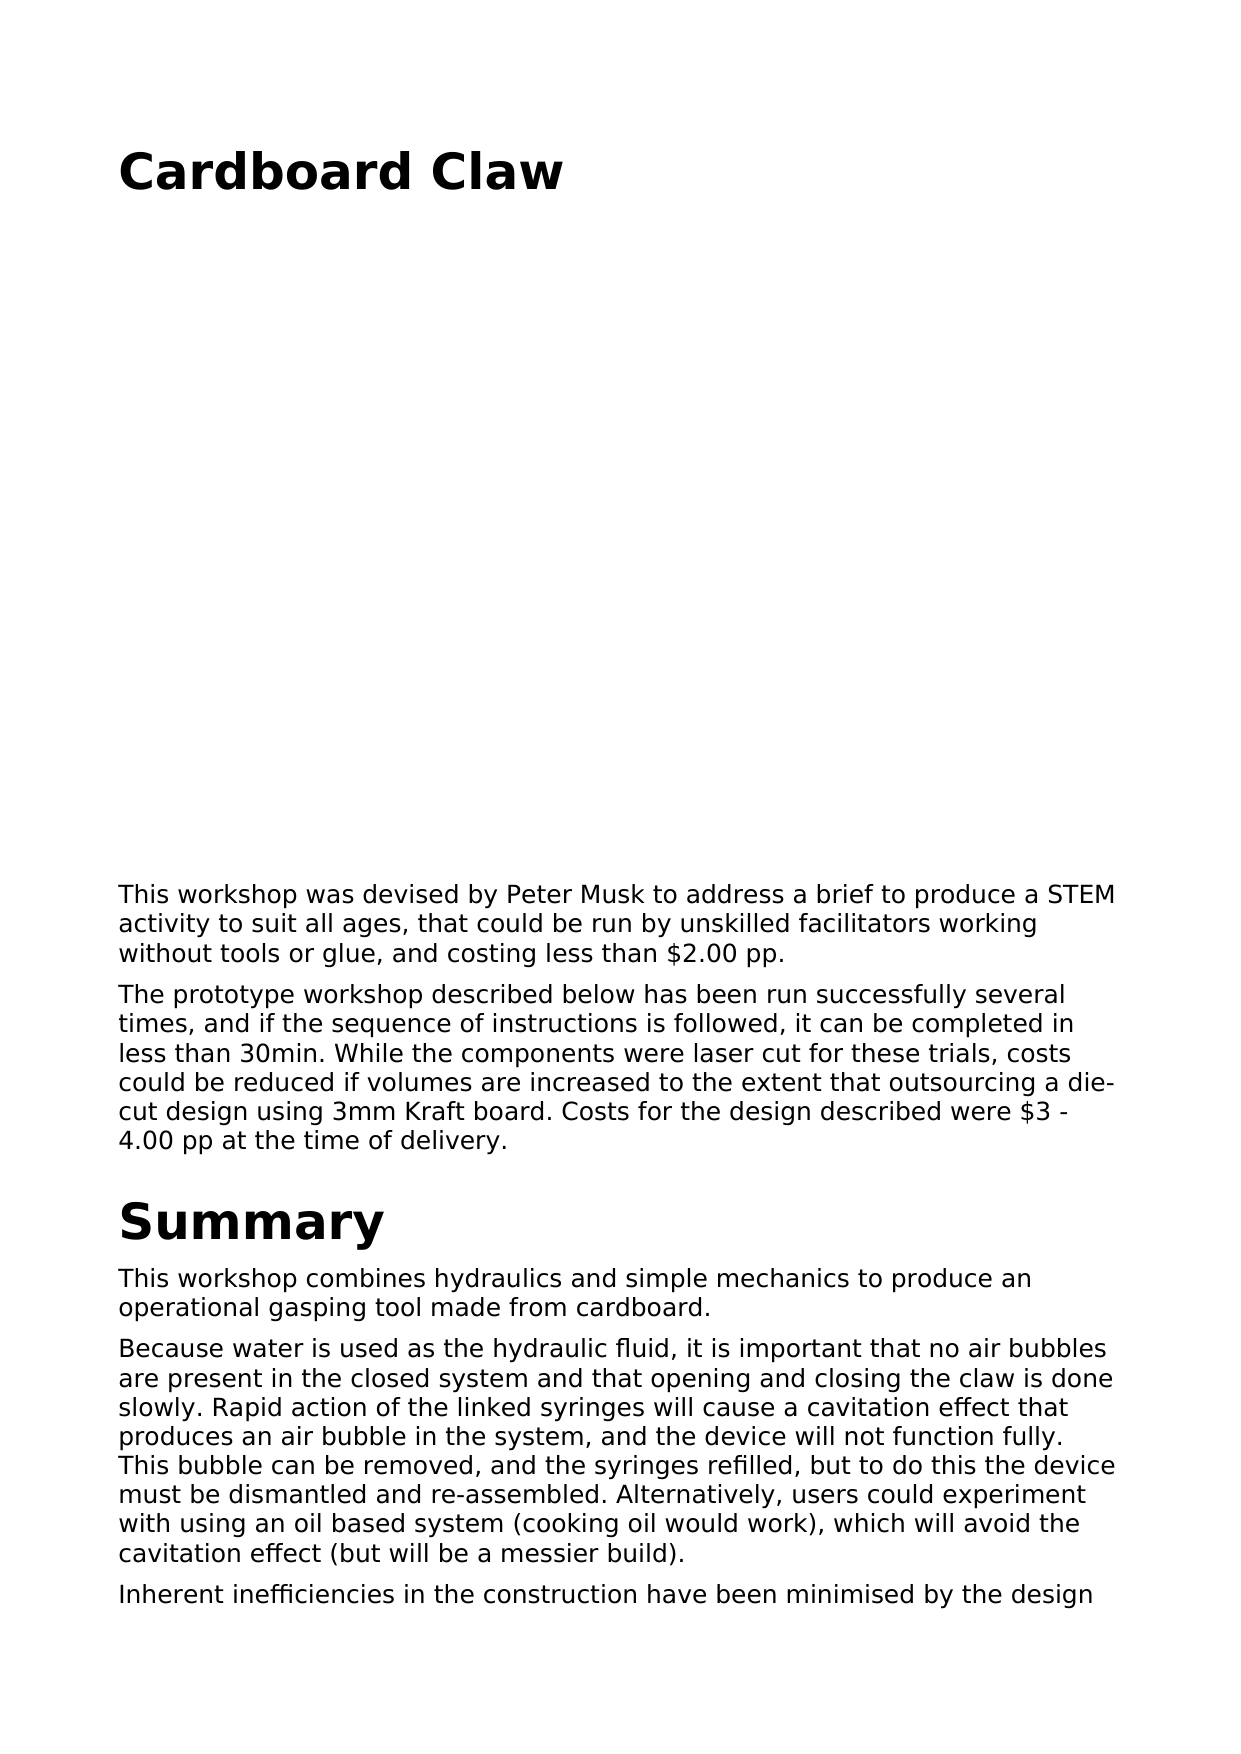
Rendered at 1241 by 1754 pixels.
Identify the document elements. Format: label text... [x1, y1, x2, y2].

text The prototype workshop described below has been run successfully several times, and if the sequence of instructions is followed, it can be completed in less than 30min. While the components were laser cut for these trials, costs could be reduced if volumes are increased to the extent that outsourcing a die-cut design using 3mm Kraft board. Costs for the design described were $3 - 4.00 pp at the time of delivery. [118, 981, 1122, 1156]
text This workshop combines hydraulics and simple mechanics to produce an operational gasping tool made from cardboard. [118, 1264, 1122, 1322]
subtitle Cardboard Claw [118, 143, 1122, 201]
subtitle Summary [118, 1193, 1122, 1251]
text This workshop was devised by Peter Musk to address a brief to produce a STEM activity to suit all ages, that could be run by unskilled facilitators working without tools or glue, and costing less than $2.00 pp. [118, 881, 1122, 968]
text Because water is used as the hydraulic fluid, it is important that no air bubbles are present in the closed system and that opening and closing the claw is done slowly. Rapid action of the linked syringes will cause a cavitation effect that produces an air bubble in the system, and the device will not function fully. This bubble can be removed, and the syringes refilled, but to do this the device must be dismantled and re-assembled. Alternatively, users could experiment with using an oil based system (cooking oil would work), which will avoid the cavitation effect (but will be a messier build). [118, 1334, 1122, 1568]
text Inherent inefficiencies in the construction have been minimised by the design [118, 1580, 1122, 1609]
